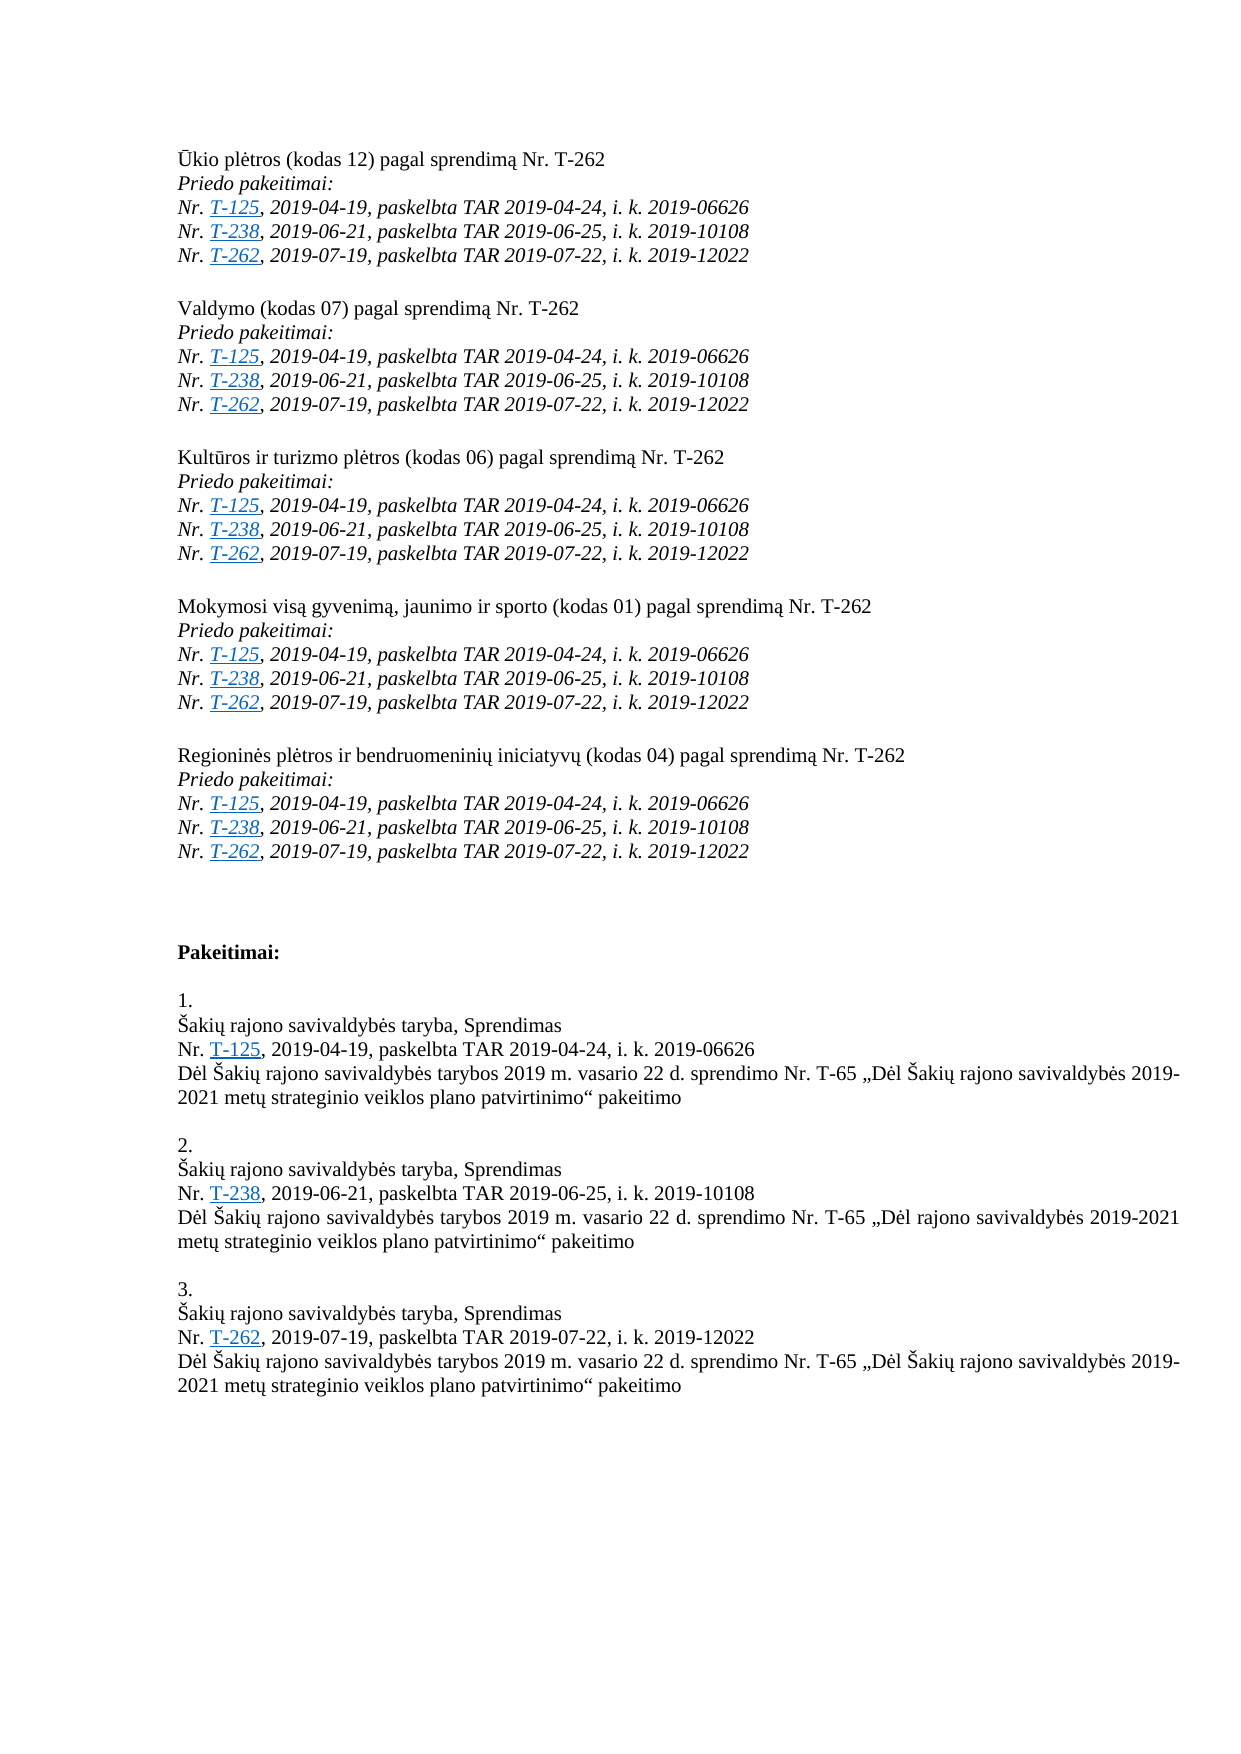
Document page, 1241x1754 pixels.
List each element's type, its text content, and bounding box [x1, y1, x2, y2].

text Dėl Šakių rajono savivaldybės tarybos 2019 m. vasario 22 d. sprendimo Nr. T-65 „Dėl Šakių rajono savivaldybės 2019-2021 metų strateginio veiklos plano patvirtinimo“ pakeitimo [177, 1061, 1181, 1109]
text Nr. T-238, 2019-06-21, paskelbta TAR 2019-06-25, i. k. 2019-10108 [177, 1181, 1181, 1205]
text Nr. T-262, 2019-07-19, paskelbta TAR 2019-07-22, i. k. 2019-12022 [177, 839, 1181, 863]
text Priedo pakeitimai: [177, 767, 1181, 791]
text Dėl Šakių rajono savivaldybės tarybos 2019 m. vasario 22 d. sprendimo Nr. T-65 „Dėl rajono savivaldybės 2019-2021 metų strateginio veiklos plano patvirtinimo“ pakeitimo [177, 1205, 1181, 1253]
text Nr. T-125, 2019-04-19, paskelbta TAR 2019-04-24, i. k. 2019-06626 [177, 195, 1181, 219]
text 1. [177, 988, 1181, 1012]
text Nr. T-125, 2019-04-19, paskelbta TAR 2019-04-24, i. k. 2019-06626 [177, 1037, 1181, 1061]
text Kultūros ir turizmo plėtros (kodas 06) pagal sprendimą Nr. T-262 [177, 445, 1181, 469]
text Nr. T-238, 2019-06-21, paskelbta TAR 2019-06-25, i. k. 2019-10108 [177, 219, 1181, 243]
text Nr. T-262, 2019-07-19, paskelbta TAR 2019-07-22, i. k. 2019-12022 [177, 1325, 1181, 1349]
text Nr. T-238, 2019-06-21, paskelbta TAR 2019-06-25, i. k. 2019-10108 [177, 815, 1181, 839]
text Pakeitimai: [177, 940, 1181, 964]
text Ūkio plėtros (kodas 12) pagal sprendimą Nr. T-262 [177, 147, 1181, 171]
text Priedo pakeitimai: [177, 618, 1181, 642]
text Priedo pakeitimai: [177, 469, 1181, 493]
text Mokymosi visą gyvenimą, jaunimo ir sporto (kodas 01) pagal sprendimą Nr. T-262 [177, 594, 1181, 618]
text Valdymo (kodas 07) pagal sprendimą Nr. T-262 [177, 296, 1181, 320]
text Nr. T-262, 2019-07-19, paskelbta TAR 2019-07-22, i. k. 2019-12022 [177, 541, 1181, 565]
text Nr. T-125, 2019-04-19, paskelbta TAR 2019-04-24, i. k. 2019-06626 [177, 493, 1181, 517]
text Nr. T-125, 2019-04-19, paskelbta TAR 2019-04-24, i. k. 2019-06626 [177, 642, 1181, 666]
text Nr. T-125, 2019-04-19, paskelbta TAR 2019-04-24, i. k. 2019-06626 [177, 791, 1181, 815]
text Priedo pakeitimai: [177, 171, 1181, 195]
text Nr. T-238, 2019-06-21, paskelbta TAR 2019-06-25, i. k. 2019-10108 [177, 666, 1181, 690]
text Nr. T-262, 2019-07-19, paskelbta TAR 2019-07-22, i. k. 2019-12022 [177, 243, 1181, 267]
text 3. [177, 1277, 1181, 1301]
text Šakių rajono savivaldybės taryba, Sprendimas [177, 1012, 1181, 1037]
text Nr. T-262, 2019-07-19, paskelbta TAR 2019-07-22, i. k. 2019-12022 [177, 392, 1181, 416]
text Šakių rajono savivaldybės taryba, Sprendimas [177, 1301, 1181, 1325]
text Dėl Šakių rajono savivaldybės tarybos 2019 m. vasario 22 d. sprendimo Nr. T-65 „Dėl Šakių rajono savivaldybės 2019-2021 metų strateginio veiklos plano patvirtinimo“ pakeitimo [177, 1349, 1181, 1397]
text Nr. T-238, 2019-06-21, paskelbta TAR 2019-06-25, i. k. 2019-10108 [177, 517, 1181, 541]
text Regioninės plėtros ir bendruomeninių iniciatyvų (kodas 04) pagal sprendimą Nr. T-262 [177, 743, 1181, 767]
text Nr. T-125, 2019-04-19, paskelbta TAR 2019-04-24, i. k. 2019-06626 [177, 344, 1181, 368]
text 2. [177, 1133, 1181, 1157]
text Šakių rajono savivaldybės taryba, Sprendimas [177, 1157, 1181, 1181]
text Nr. T-238, 2019-06-21, paskelbta TAR 2019-06-25, i. k. 2019-10108 [177, 368, 1181, 392]
text Priedo pakeitimai: [177, 320, 1181, 344]
text Nr. T-262, 2019-07-19, paskelbta TAR 2019-07-22, i. k. 2019-12022 [177, 690, 1181, 714]
